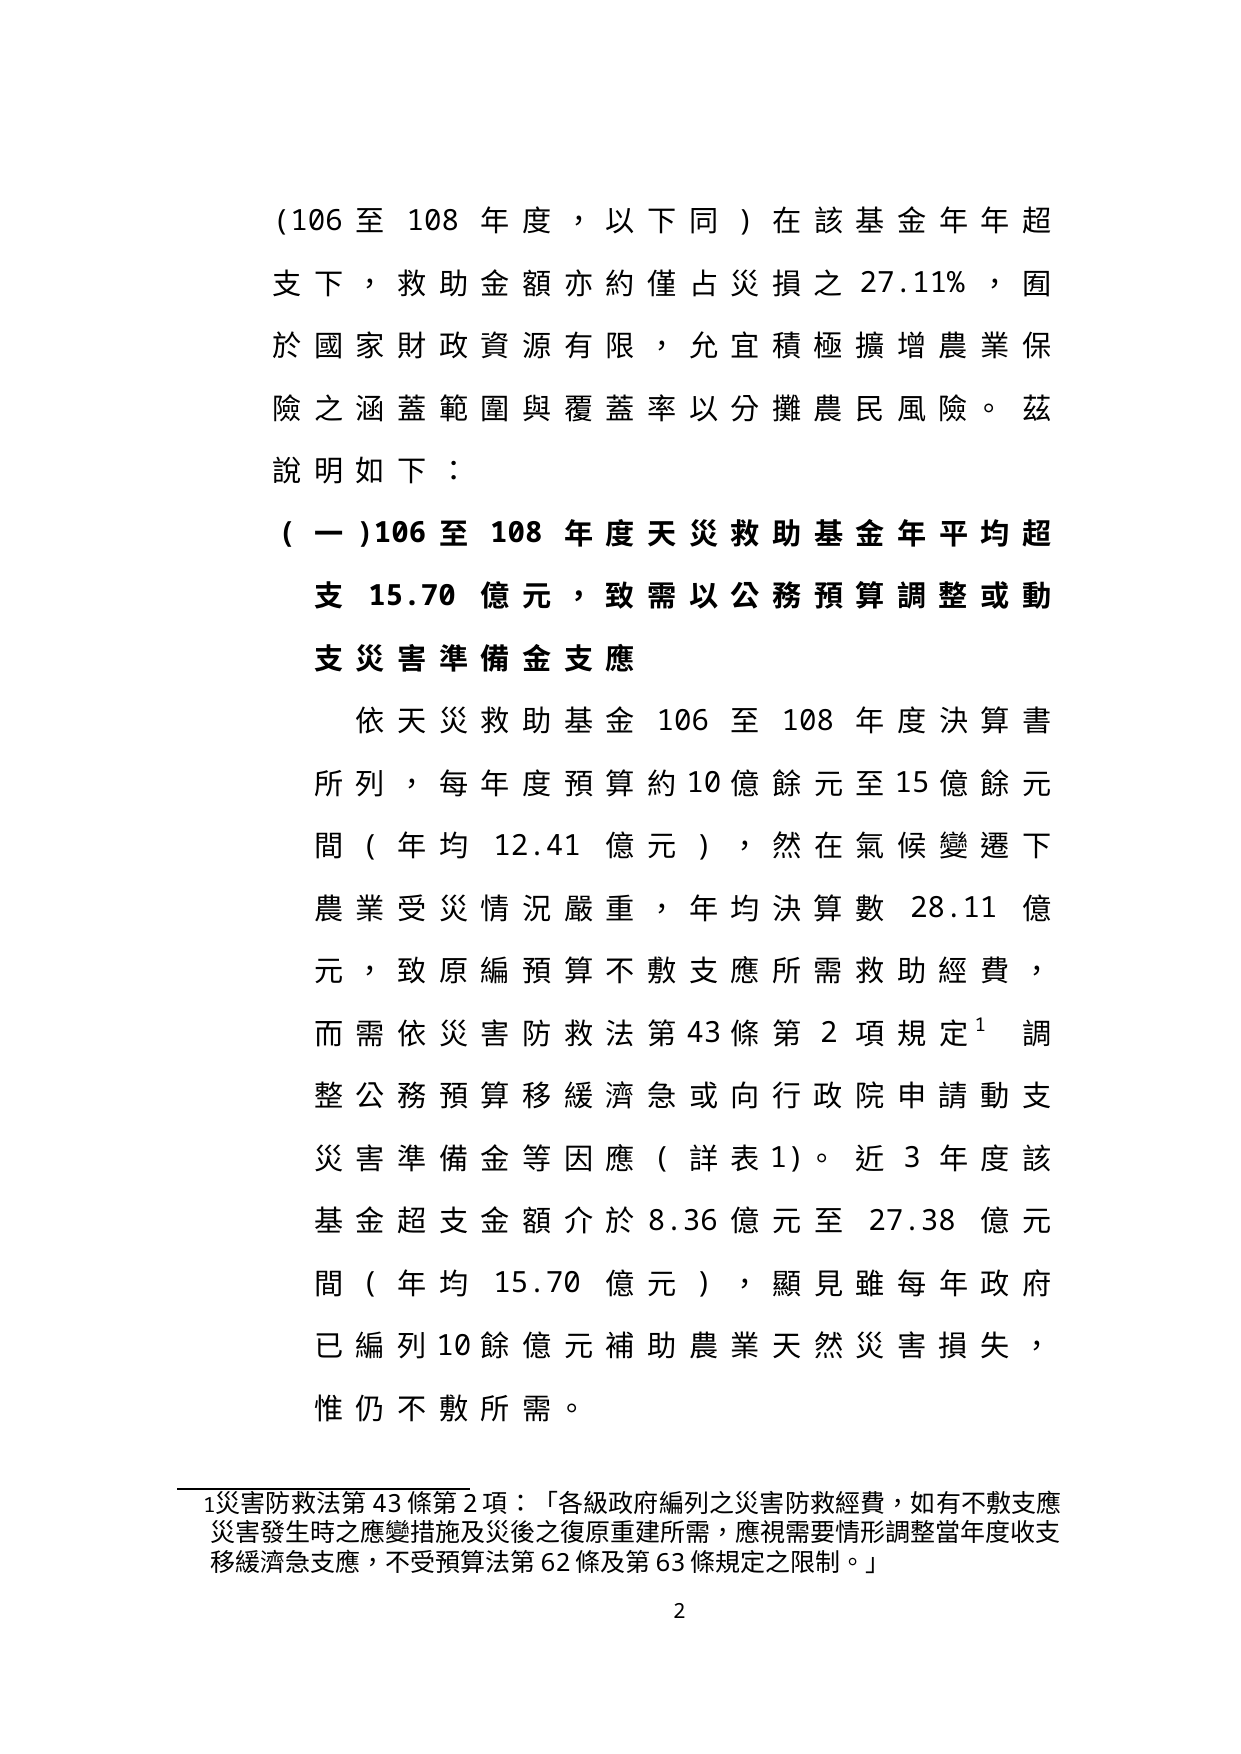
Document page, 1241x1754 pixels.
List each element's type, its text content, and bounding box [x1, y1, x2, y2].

text 依天災救助基金106至108年度決算書所列，每年度預算約10億餘元至15億餘元間(年均12.41億元)，然在氣候變遷下農業受災情況嚴重，年均決算數28.11億元，致原編預算不敷支應所需救助經費，而需依災害防救法第43條第2項規定調整公務預算移緩濟急或向行政院申請動支災害準備金等因應(詳表1)。近3年度該基金超支金額介於8.36億元至27.38億元間(年均15.70億元)，顯見雖每年政府已編列10餘億元補助農業天然災害損失，惟仍不敷所需。 [271, 677, 1058, 1427]
text (一)106至108年度天災救助基金年平均超支15.70億元，致需以公務預算調整或動支災害準備金支應 [242, 490, 1058, 677]
text 災害防救法第43條第2項：「各級政府編列之災害防救經費，如有不敷支應災害發生時之應變措施及災後之復原重建所需，應視需要情形調整當年度收支移緩濟急支應，不受預算法第62條及第63條規定之限制。」 [203, 1489, 1063, 1577]
text (106至108年度，以下同)在該基金年年超支下，救助金額亦約僅占災損之27.11%，囿於國家財政資源有限，允宜積極擴增農業保險之涵蓋範圍與覆蓋率以分攤農民風險。茲說明如下： [242, 177, 1058, 490]
